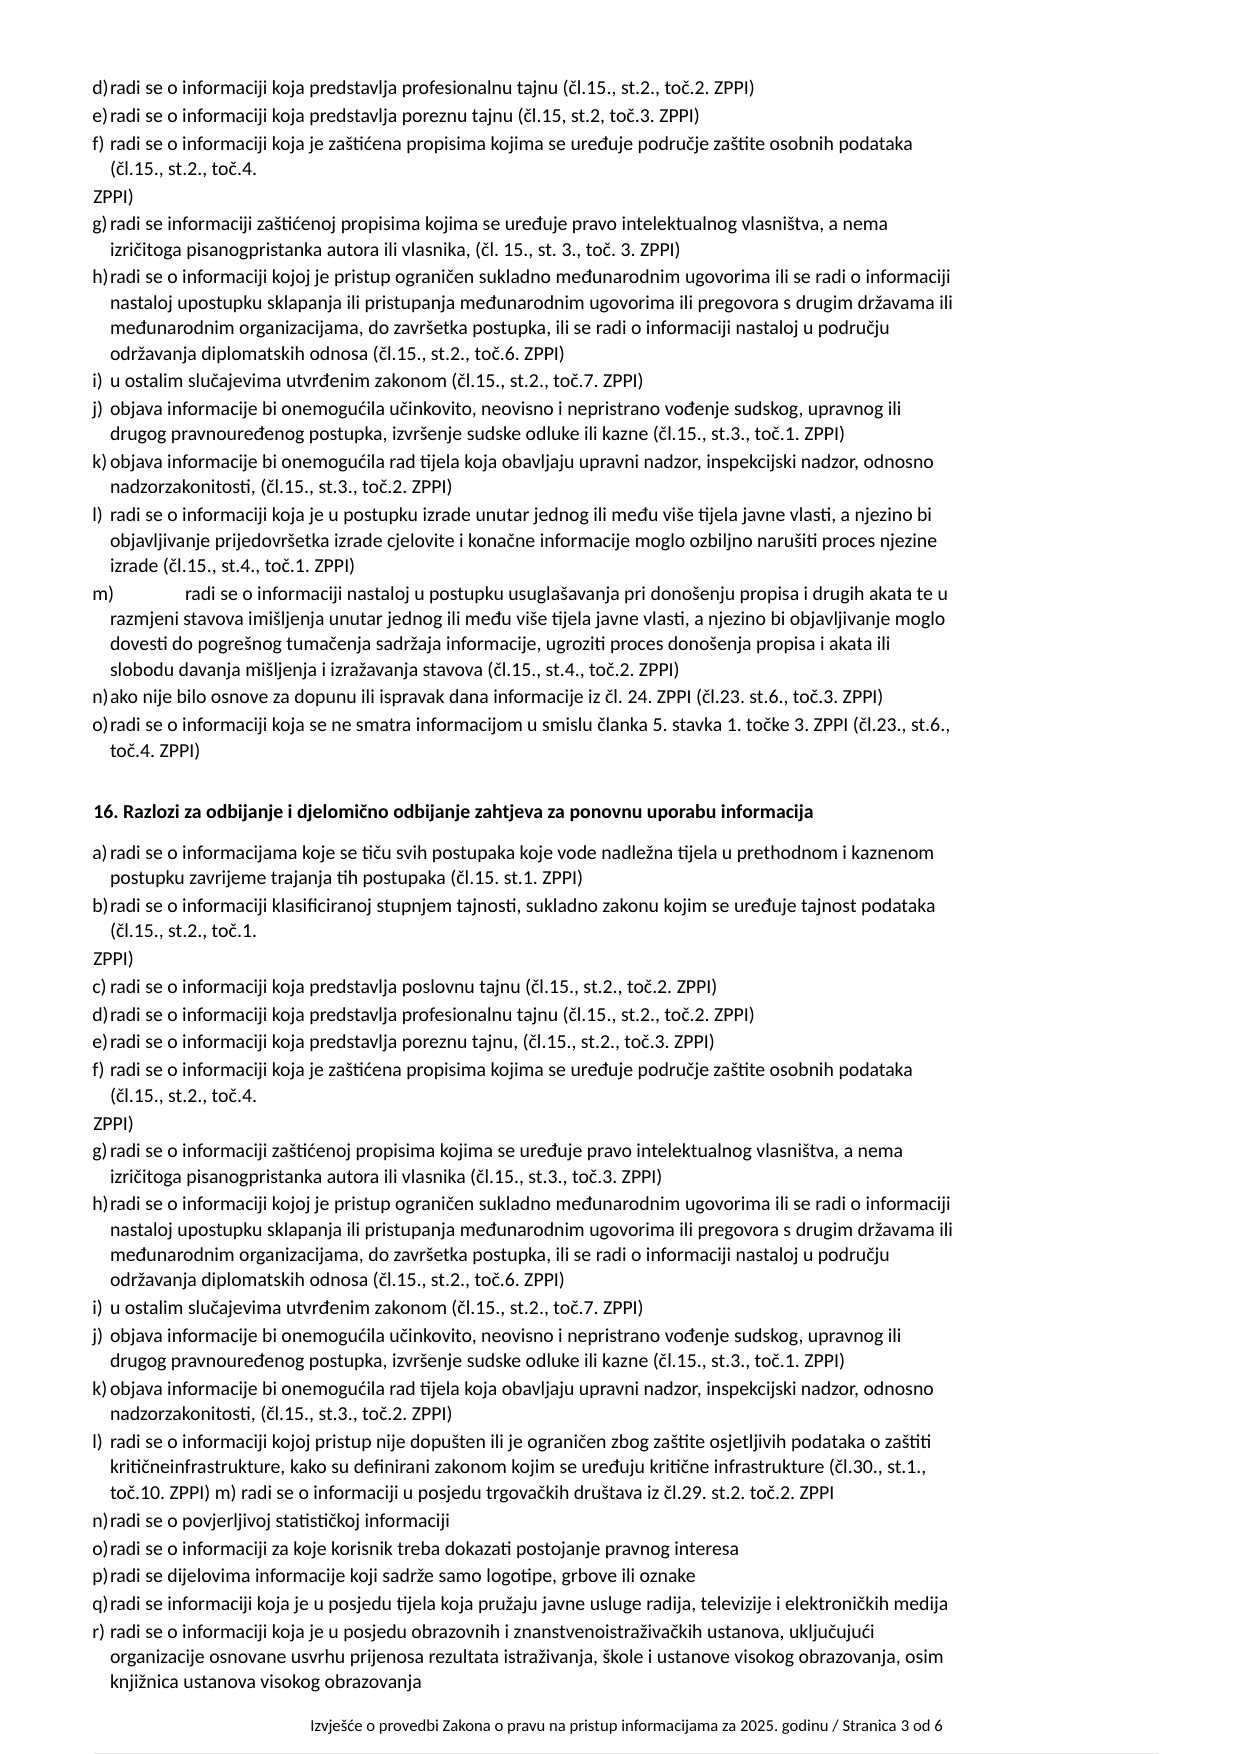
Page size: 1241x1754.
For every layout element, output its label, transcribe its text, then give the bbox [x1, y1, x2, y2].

list radi se informaciji zaštićenoj propisima kojima se uređuje pravo intelektualnog vlasništva, a nema izričitoga pisanogpristanka autora ili vlasnika, (čl. 15., st. 3., toč. 3. ZPPI) [92, 212, 956, 261]
list radi se o informaciji koja je u postupku izrade unutar jednog ili među više tijela javne vlasti, a njezino bi objavljivanje prijedovršetka izrade cjelovite i konačne informacije moglo ozbiljno narušiti proces njezine izrade (čl.15., st.4., toč.1. ZPPI) [92, 502, 956, 577]
list radi se o informaciji koja je u posjedu obrazovnih i znanstvenoistraživačkih ustanova, uključujući organizacije osnovane usvrhu prijenosa rezultata istraživanja, škole i ustanove visokog obrazovanja, osim knjižnica ustanova visokog obrazovanja [92, 1619, 956, 1694]
text 16. Razlozi za odbijanje i djelomično odbijanje zahtjeva za ponovnu uporabu informacija [93, 799, 1172, 823]
list radi se o informaciji zaštićenoj propisima kojima se uređuje pravo intelektualnog vlasništva, a nema izričitoga pisanogpristanka autora ili vlasnika (čl.15., st.3., toč.3. ZPPI) [92, 1138, 956, 1188]
list radi se o povjerljivoj statističkoj informaciji [92, 1508, 956, 1532]
list radi se o informaciji klasificiranoj stupnjem tajnosti, sukladno zakonu kojim se uređuje tajnost podataka (čl.15., st.2., toč.1. [92, 893, 956, 943]
list objava informacije bi onemogućila učinkovito, neovisno i nepristrano vođenje sudskog, upravnog ili drugog pravnouređenog postupka, izvršenje sudske odluke ili kazne (čl.15., st.3., toč.1. ZPPI) [92, 1323, 956, 1373]
list ako nije bilo osnove za dopunu ili ispravak dana informacije iz čl. 24. ZPPI (čl.23. st.6., toč.3. ZPPI) [92, 685, 956, 709]
list radi se o informaciji koja predstavlja poreznu tajnu (čl.15, st.2, toč.3. ZPPI) [92, 103, 956, 127]
text ZPPI) [93, 946, 956, 970]
list radi se o informaciji kojoj je pristup ograničen sukladno međunarodnim ugovorima ili se radi o informaciji nastaloj upostupku sklapanja ili pristupanja međunarodnim ugovorima ili pregovora s drugim državama ili međunarodnim organizacijama, do završetka postupka, ili se radi o informaciji nastaloj u području održavanja diplomatskih odnosa (čl.15., st.2., toč.6. ZPPI) [92, 265, 956, 365]
text ZPPI) [93, 1111, 956, 1135]
list radi se o informaciji za koje korisnik treba dokazati postojanje pravnog interesa [92, 1536, 956, 1560]
list radi se o informaciji koja predstavlja profesionalnu tajnu (čl.15., st.2., toč.2. ZPPI) [92, 1002, 956, 1026]
list radi se informaciji koja je u posjedu tijela koja pružaju javne usluge radija, televizije i elektroničkih medija [92, 1591, 956, 1615]
list radi se o informaciji kojoj pristup nije dopušten ili je ograničen zbog zaštite osjetljivih podataka o zaštiti kritičneinfrastrukture, kako su definirani zakonom kojim se uređuju kritične infrastrukture (čl.30., st.1., toč.10. ZPPI) m) radi se o informaciji u posjedu trgovačkih društava iz čl.29. st.2. toč.2. ZPPI [92, 1429, 956, 1504]
list u ostalim slučajevima utvrđenim zakonom (čl.15., st.2., toč.7. ZPPI) [92, 1295, 956, 1319]
list radi se o informaciji kojoj je pristup ograničen sukladno međunarodnim ugovorima ili se radi o informaciji nastaloj upostupku sklapanja ili pristupanja međunarodnim ugovorima ili pregovora s drugim državama ili međunarodnim organizacijama, do završetka postupka, ili se radi o informaciji nastaloj u području održavanja diplomatskih odnosa (čl.15., st.2., toč.6. ZPPI) [92, 1192, 956, 1292]
list radi se o informaciji koja predstavlja poslovnu tajnu (čl.15., st.2., toč.2. ZPPI) [92, 974, 956, 998]
list objava informacije bi onemogućila učinkovito, neovisno i nepristrano vođenje sudskog, upravnog ili drugog pravnouređenog postupka, izvršenje sudske odluke ili kazne (čl.15., st.3., toč.1. ZPPI) [92, 396, 956, 446]
list radi se o informaciji koja predstavlja profesionalnu tajnu (čl.15., st.2., toč.2. ZPPI) [92, 75, 956, 99]
list radi se o informaciji koja predstavlja poreznu tajnu, (čl.15., st.2., toč.3. ZPPI) [92, 1030, 956, 1054]
list radi se o informaciji koja se ne smatra informacijom u smislu članka 5. stavka 1. točke 3. ZPPI (čl.23., st.6., toč.4. ZPPI) [92, 712, 956, 762]
text ZPPI) [93, 184, 956, 208]
list radi se o informacijama koje se tiču svih postupaka koje vode nadležna tijela u prethodnom i kaznenom postupku zavrijeme trajanja tih postupaka (čl.15. st.1. ZPPI) [92, 840, 956, 889]
list objava informacije bi onemogućila rad tijela koja obavljaju upravni nadzor, inspekcijski nadzor, odnosno nadzorzakonitosti, (čl.15., st.3., toč.2. ZPPI) [92, 449, 956, 499]
list u ostalim slučajevima utvrđenim zakonom (čl.15., st.2., toč.7. ZPPI) [92, 368, 956, 393]
list radi se o informaciji koja je zaštićena propisima kojima se uređuje područje zaštite osobnih podataka (čl.15., st.2., toč.4. [92, 131, 956, 180]
list objava informacije bi onemogućila rad tijela koja obavljaju upravni nadzor, inspekcijski nadzor, odnosno nadzorzakonitosti, (čl.15., st.3., toč.2. ZPPI) [92, 1376, 956, 1426]
list radi se o informaciji nastaloj u postupku usuglašavanja pri donošenju propisa i drugih akata te u razmjeni stavova imišljenja unutar jednog ili među više tijela javne vlasti, a njezino bi objavljivanje moglo dovesti do pogrešnog tumačenja sadržaja informacije, ugroziti proces donošenja propisa i akata ili slobodu davanja mišljenja i izražavanja stavova (čl.15., st.4., toč.2. ZPPI) [92, 581, 956, 681]
list radi se o informaciji koja je zaštićena propisima kojima se uređuje područje zaštite osobnih podataka (čl.15., st.2., toč.4. [92, 1057, 956, 1107]
list radi se dijelovima informacije koji sadrže samo logotipe, grbove ili oznake [92, 1563, 956, 1588]
